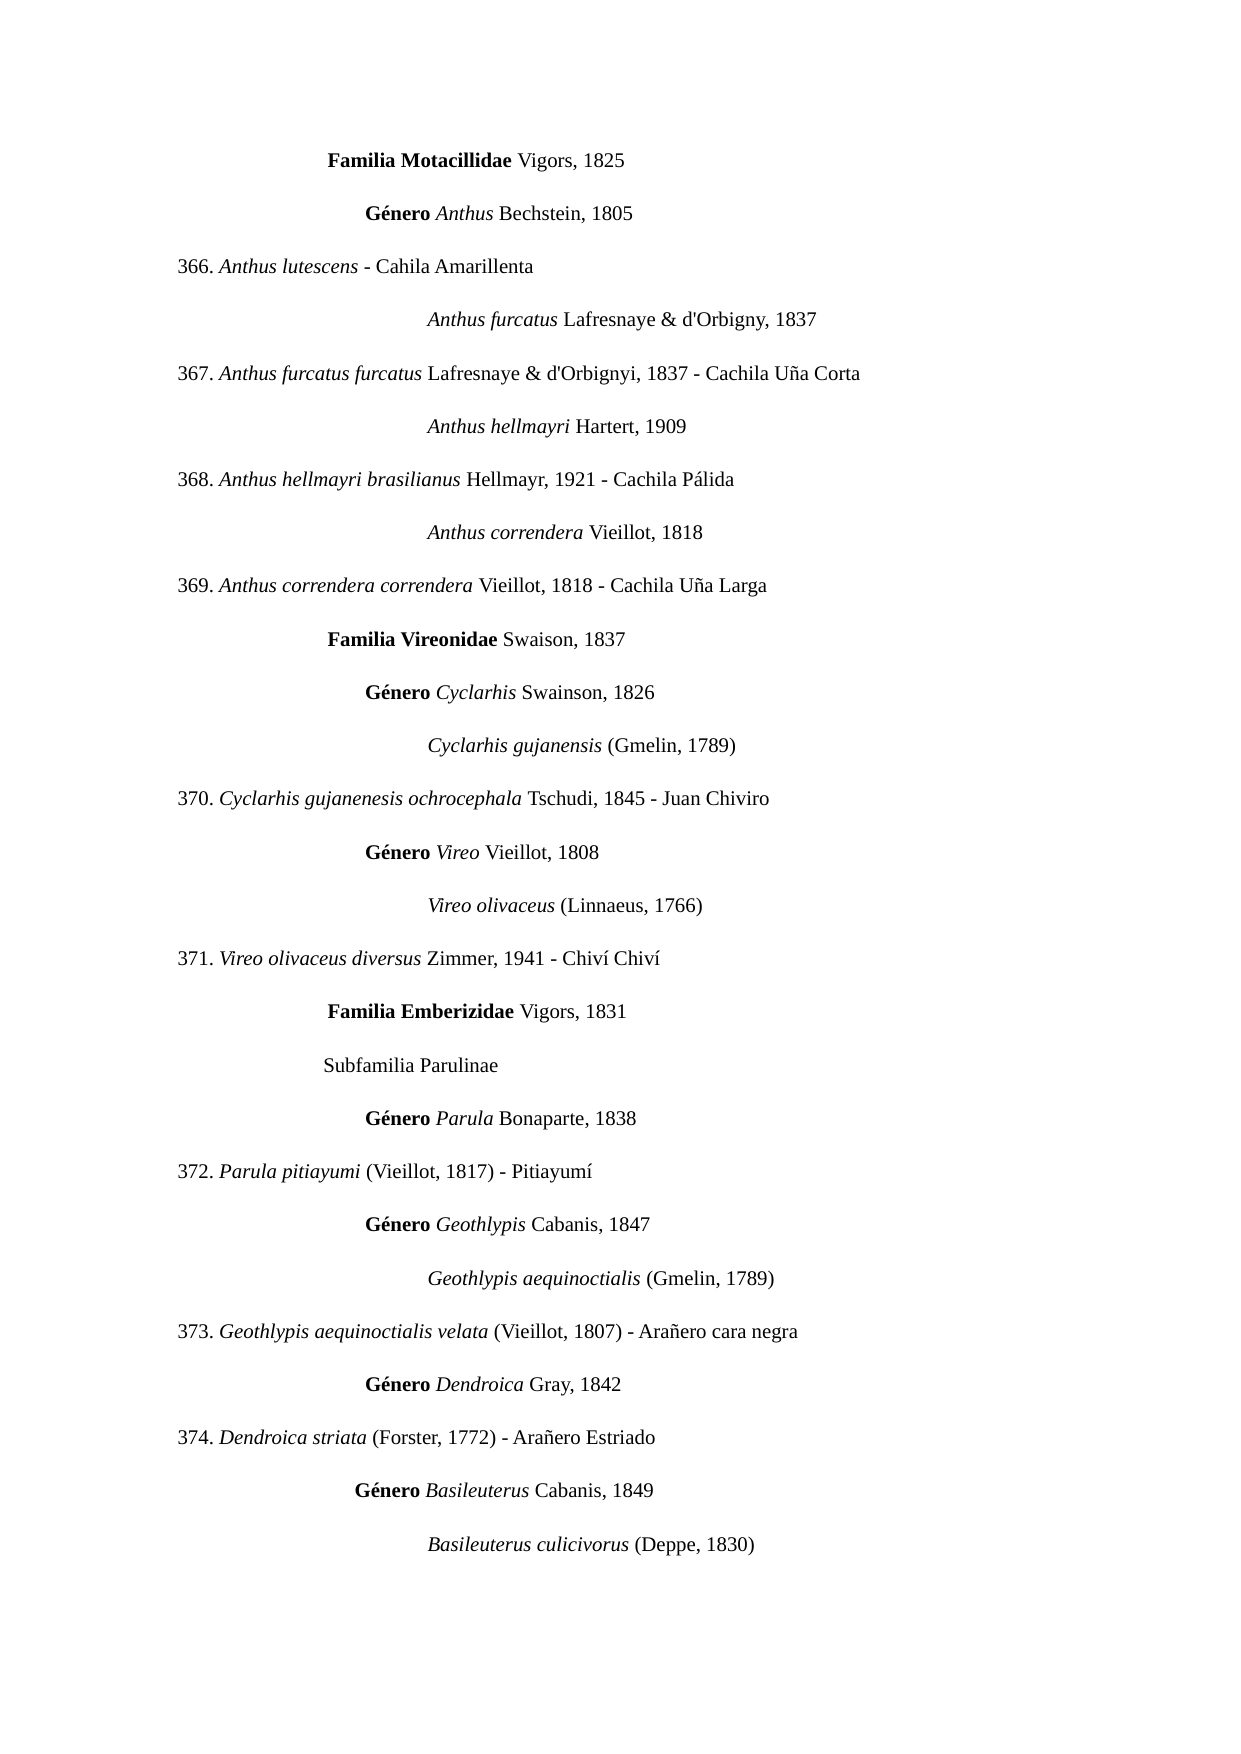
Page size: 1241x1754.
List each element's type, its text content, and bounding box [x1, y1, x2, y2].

text 371. Vireo olivaceus diversus Zimmer, 1941 - Chiví Chiví [177, 946, 1063, 970]
text 373. Geothlypis aequinoctialis velata (Vieillot, 1807) - Arañero cara negra [177, 1319, 1063, 1343]
text Subfamilia Parulinae [177, 1052, 1063, 1077]
text Familia Motacillidae Vigors, 1825 [327, 148, 1063, 172]
text Familia Vireonidae Swaison, 1837 [327, 627, 1063, 651]
text Género Anthus Bechstein, 1805 [177, 201, 1063, 225]
text Anthus correndera Vieillot, 1818 [177, 520, 1063, 544]
text Anthus furcatus Lafresnaye & d'Orbigny, 1837 [177, 307, 1063, 331]
text Geothlypis aequinoctialis (Gmelin, 1789) [177, 1265, 1063, 1289]
text Género Cyclarhis Swainson, 1826 [177, 680, 1063, 704]
text Vireo olivaceus (Linnaeus, 1766) [177, 893, 1063, 917]
text 372. Parula pitiayumi (Vieillot, 1817) - Pitiayumí [177, 1159, 1063, 1183]
text Familia Emberizidae Vigors, 1831 [327, 999, 1063, 1023]
text Género Geothlypis Cabanis, 1847 [177, 1212, 1063, 1236]
text Género Basileuterus Cabanis, 1849 [177, 1478, 1063, 1502]
text Género Parula Bonaparte, 1838 [177, 1106, 1063, 1130]
text 374. Dendroica striata (Forster, 1772) - Arañero Estriado [177, 1425, 1063, 1449]
text 366. Anthus lutescens - Cahila Amarillenta [177, 254, 1063, 278]
text 368. Anthus hellmayri brasilianus Hellmayr, 1921 - Cachila Pálida [177, 467, 1063, 491]
text Basileuterus culicivorus (Deppe, 1830) [177, 1532, 1063, 1556]
text Cyclarhis gujanensis (Gmelin, 1789) [177, 733, 1063, 757]
text Anthus hellmayri Hartert, 1909 [177, 414, 1063, 438]
text 370. Cyclarhis gujanenesis ochrocephala Tschudi, 1845 - Juan Chiviro [177, 786, 1063, 810]
text 369. Anthus correndera correndera Vieillot, 1818 - Cachila Uña Larga [177, 573, 1063, 597]
text Género Vireo Vieillot, 1808 [177, 839, 1063, 864]
text Género Dendroica Gray, 1842 [177, 1372, 1063, 1396]
text 367. Anthus furcatus furcatus Lafresnaye & d'Orbignyi, 1837 - Cachila Uña Corta [177, 361, 1063, 384]
